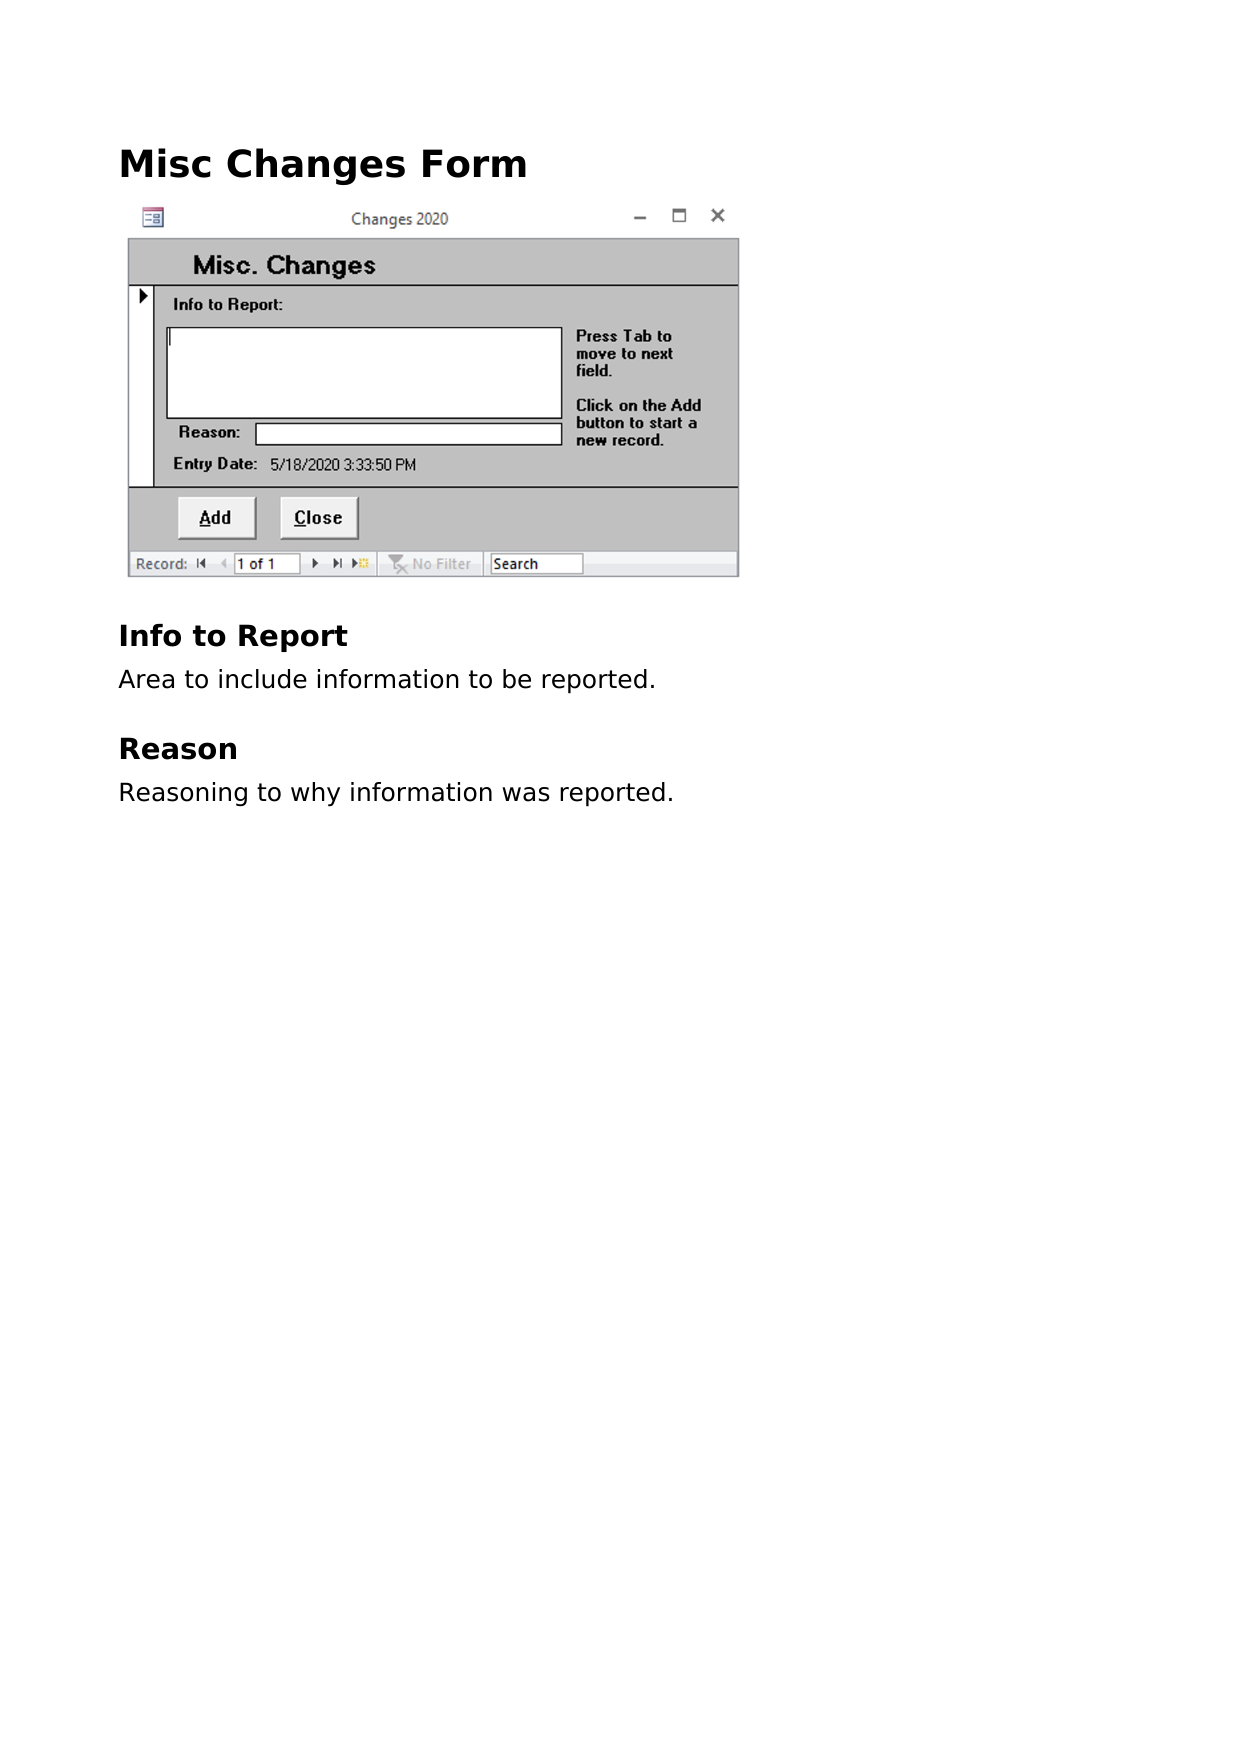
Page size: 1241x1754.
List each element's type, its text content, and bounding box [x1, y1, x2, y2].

subtitle Reason [118, 732, 1122, 766]
text Reasoning to why information was reported. [118, 778, 1122, 808]
text Area to include information to be reported. [118, 665, 1122, 694]
picture [118, 199, 744, 582]
subtitle Info to Report [118, 619, 1122, 653]
subtitle Misc Changes Form [118, 143, 1122, 187]
